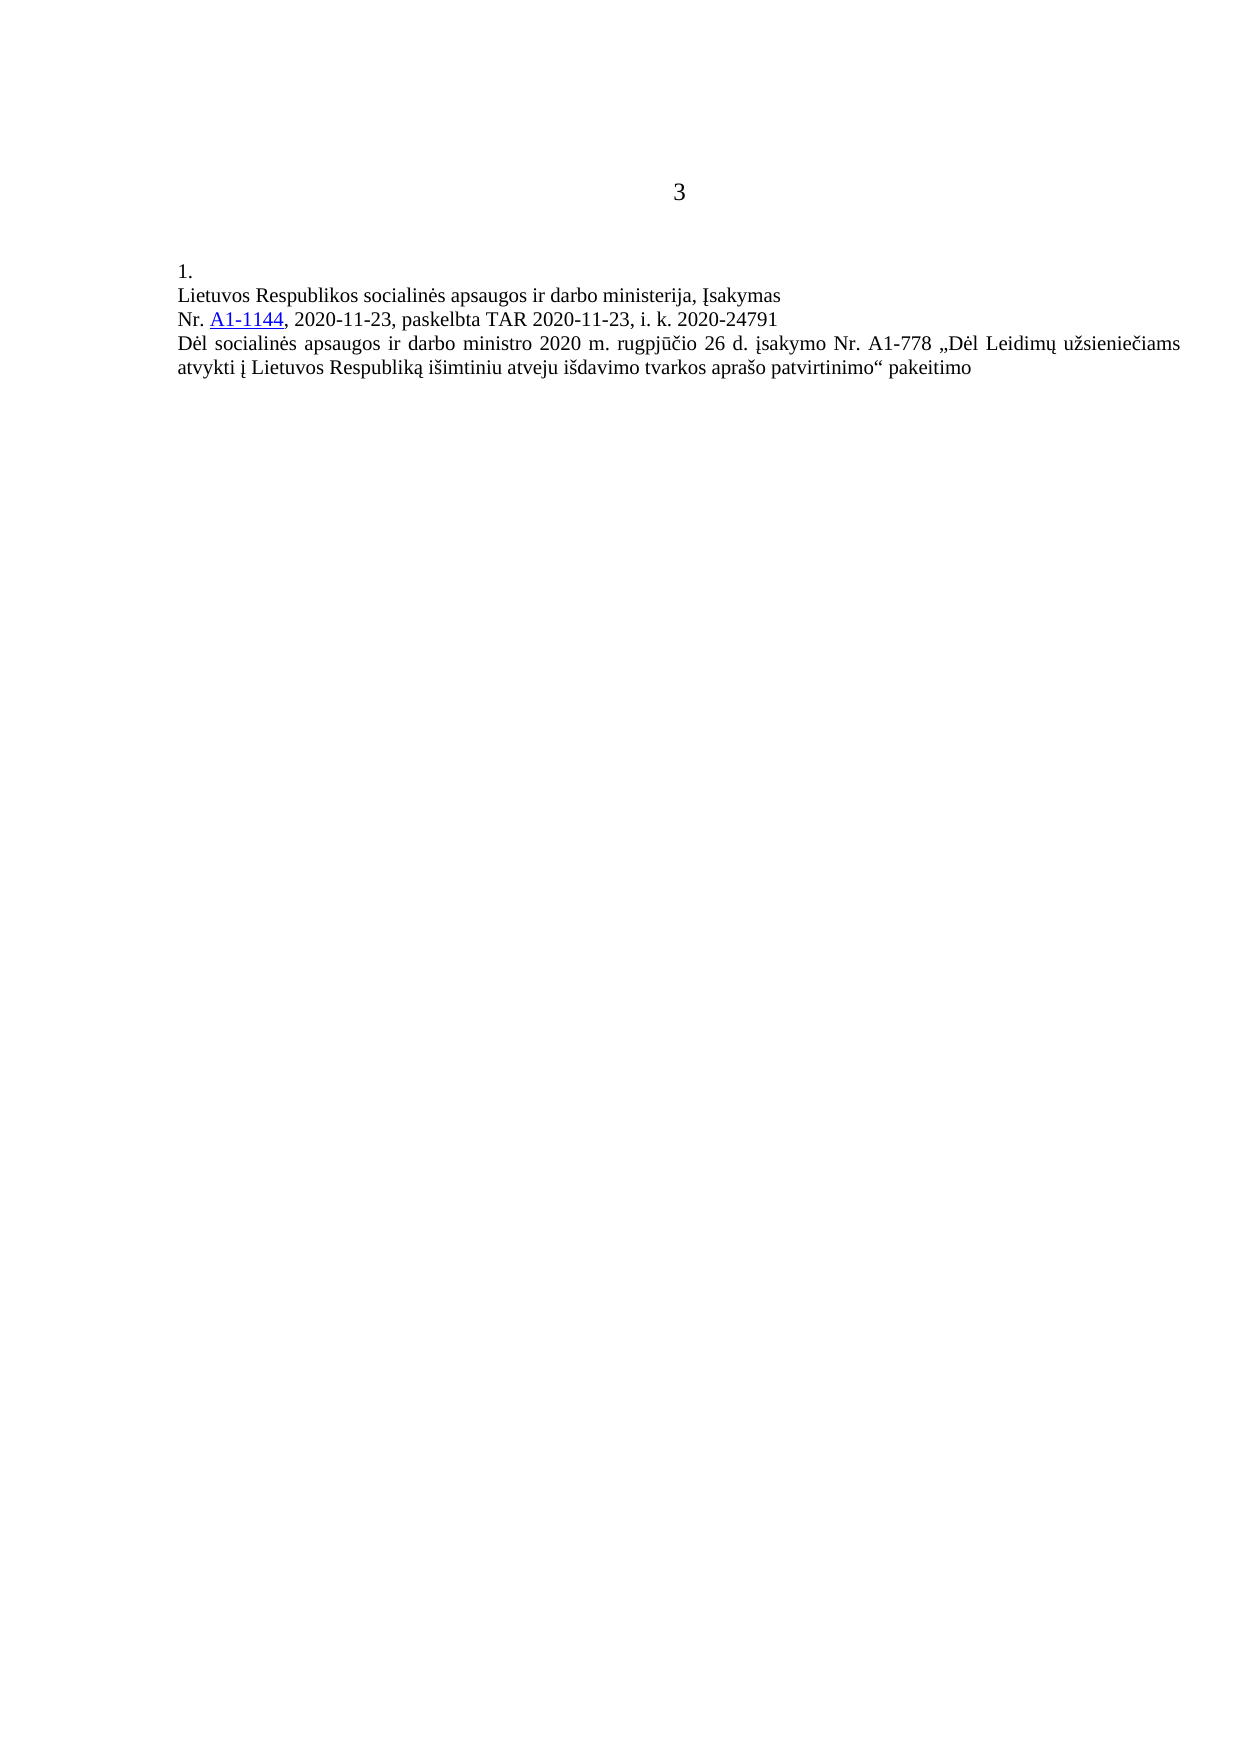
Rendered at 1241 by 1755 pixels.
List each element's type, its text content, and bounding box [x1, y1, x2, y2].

text 1. [177, 259, 1181, 283]
text Nr. A1-1144, 2020-11-23, paskelbta TAR 2020-11-23, i. k. 2020-24791 [177, 307, 1181, 331]
text Lietuvos Respublikos socialinės apsaugos ir darbo ministerija, Įsakymas [177, 283, 1181, 307]
text Dėl socialinės apsaugos ir darbo ministro 2020 m. rugpjūčio 26 d. įsakymo Nr. A1-778 „Dėl Leidimų užsieniečiams atvykti į Lietuvos Respubliką išimtiniu atveju išdavimo tvarkos aprašo patvirtinimo“ pakeitimo [177, 331, 1181, 379]
